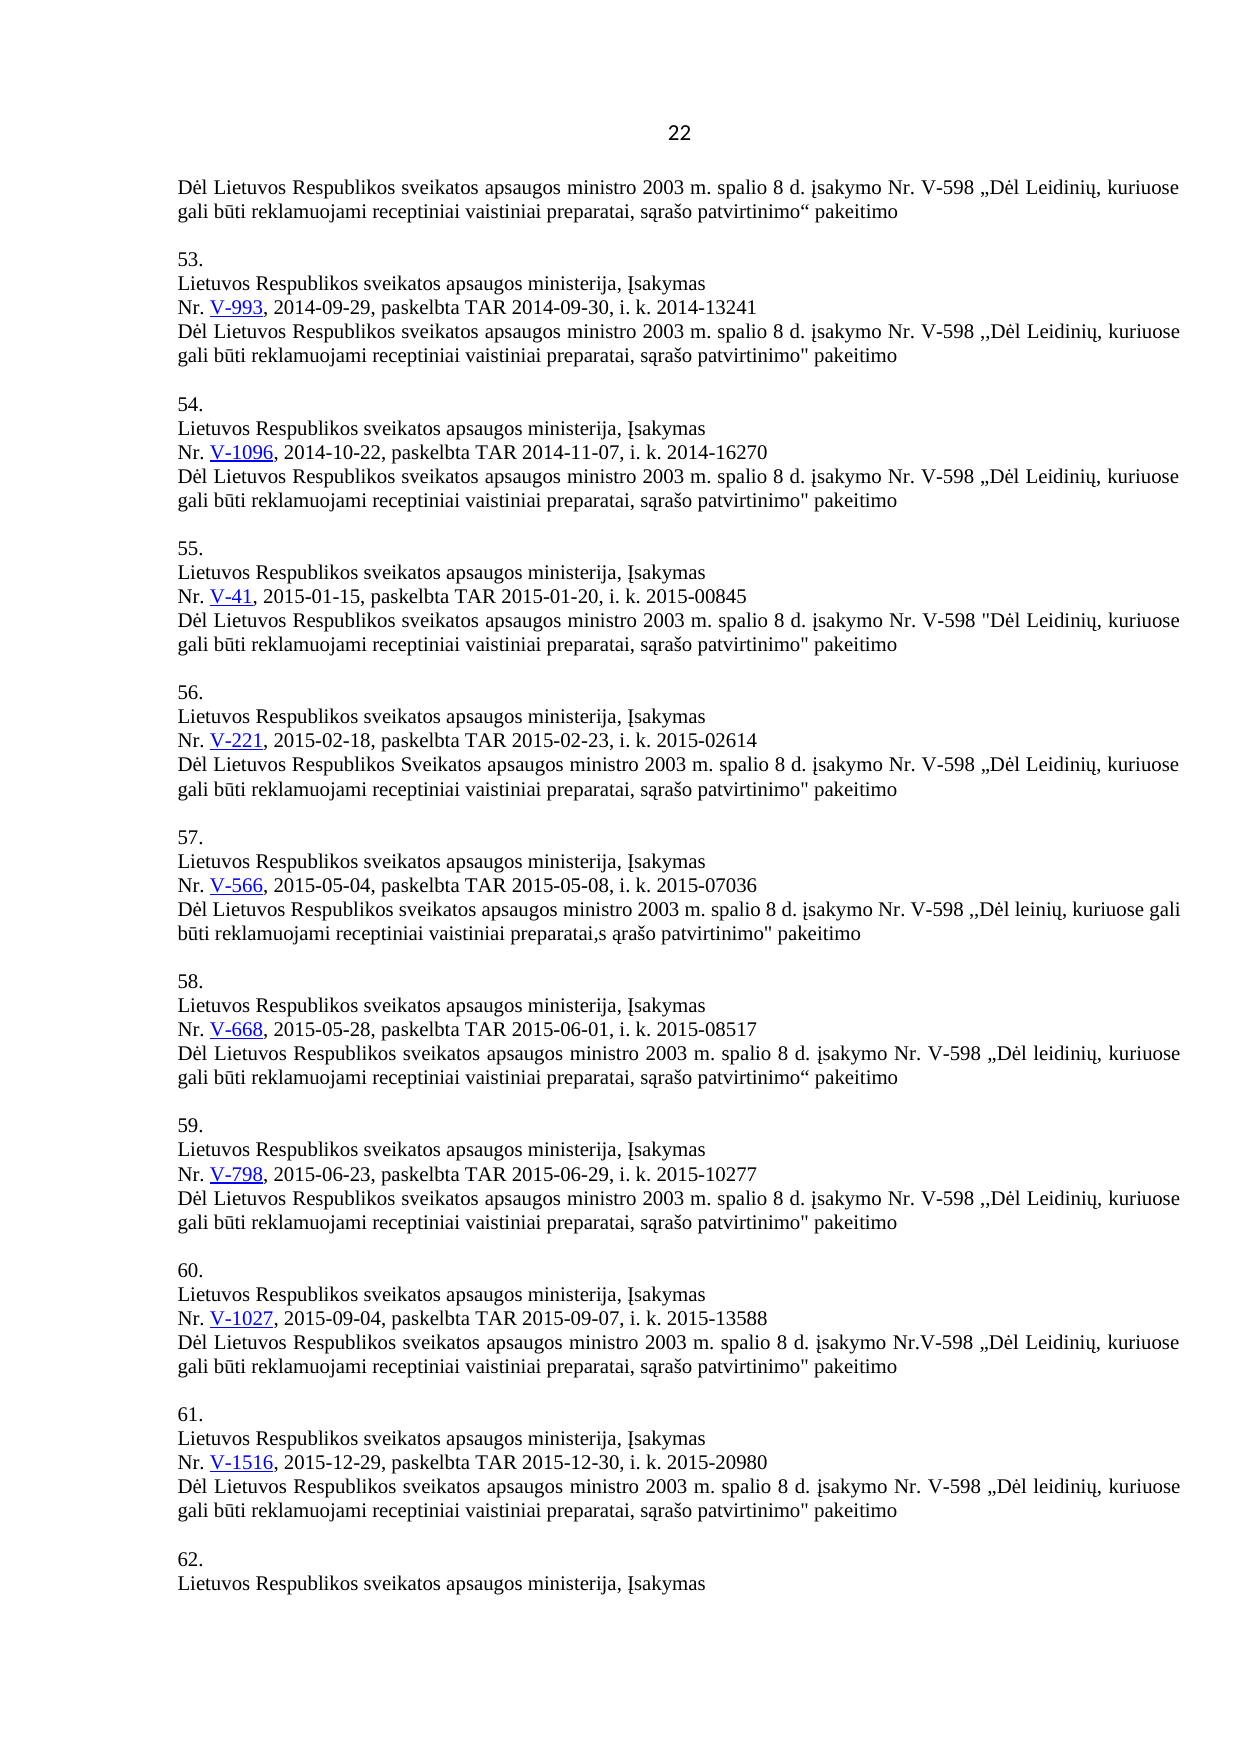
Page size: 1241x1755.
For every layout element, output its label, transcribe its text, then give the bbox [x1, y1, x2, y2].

text 58. [177, 969, 1181, 993]
text Dėl Lietuvos Respublikos sveikatos apsaugos ministro 2003 m. spalio 8 d. įsakymo Nr. V-598 ,,Dėl Leidinių, kuriuose gali būti reklamuojami receptiniai vaistiniai preparatai, sąrašo patvirtinimo" pakeitimo [177, 1186, 1181, 1234]
text Dėl Lietuvos Respublikos sveikatos apsaugos ministro 2003 m. spalio 8 d. įsakymo Nr. V-598 "Dėl Leidinių, kuriuose gali būti reklamuojami receptiniai vaistiniai preparatai, sąrašo patvirtinimo" pakeitimo [177, 608, 1181, 656]
text Dėl Lietuvos Respublikos sveikatos apsaugos ministro 2003 m. spalio 8 d. įsakymo Nr. V-598 „Dėl leidinių, kuriuose gali būti reklamuojami receptiniai vaistiniai preparatai, sąrašo patvirtinimo“ pakeitimo [177, 1041, 1181, 1089]
text Nr. V-1516, 2015-12-29, paskelbta TAR 2015-12-30, i. k. 2015-20980 [177, 1450, 1181, 1474]
text 55. [177, 536, 1181, 560]
text Lietuvos Respublikos sveikatos apsaugos ministerija, Įsakymas [177, 560, 1181, 584]
text Dėl Lietuvos Respublikos sveikatos apsaugos ministro 2003 m. spalio 8 d. įsakymo Nr. V-598 ,,Dėl leinių, kuriuose gali būti reklamuojami receptiniai vaistiniai preparatai,s ąrašo patvirtinimo" pakeitimo [177, 897, 1181, 945]
text 60. [177, 1258, 1181, 1282]
text Lietuvos Respublikos sveikatos apsaugos ministerija, Įsakymas [177, 1426, 1181, 1450]
text Lietuvos Respublikos sveikatos apsaugos ministerija, Įsakymas [177, 1282, 1181, 1306]
text Lietuvos Respublikos sveikatos apsaugos ministerija, Įsakymas [177, 849, 1181, 873]
text Nr. V-798, 2015-06-23, paskelbta TAR 2015-06-29, i. k. 2015-10277 [177, 1161, 1181, 1186]
text 57. [177, 824, 1181, 849]
text Lietuvos Respublikos sveikatos apsaugos ministerija, Įsakymas [177, 416, 1181, 439]
text Dėl Lietuvos Respublikos sveikatos apsaugos ministro 2003 m. spalio 8 d. įsakymo Nr. V-598 „Dėl leidinių, kuriuose gali būti reklamuojami receptiniai vaistiniai preparatai, sąrašo patvirtinimo" pakeitimo [177, 1474, 1181, 1522]
text Lietuvos Respublikos sveikatos apsaugos ministerija, Įsakymas [177, 271, 1181, 295]
text Nr. V-1096, 2014-10-22, paskelbta TAR 2014-11-07, i. k. 2014-16270 [177, 439, 1181, 464]
text 56. [177, 680, 1181, 704]
text 53. [177, 247, 1181, 271]
text Nr. V-993, 2014-09-29, paskelbta TAR 2014-09-30, i. k. 2014-13241 [177, 295, 1181, 319]
text Dėl Lietuvos Respublikos sveikatos apsaugos ministro 2003 m. spalio 8 d. įsakymo Nr. V-598 „Dėl Leidinių, kuriuose gali būti reklamuojami receptiniai vaistiniai preparatai, sąrašo patvirtinimo" pakeitimo [177, 464, 1181, 512]
text Dėl Lietuvos Respublikos sveikatos apsaugos ministro 2003 m. spalio 8 d. įsakymo Nr. V-598 ,,Dėl Leidinių, kuriuose gali būti reklamuojami receptiniai vaistiniai preparatai, sąrašo patvirtinimo" pakeitimo [177, 319, 1181, 367]
text Dėl Lietuvos Respublikos sveikatos apsaugos ministro 2003 m. spalio 8 d. įsakymo Nr.V-598 „Dėl Leidinių, kuriuose gali būti reklamuojami receptiniai vaistiniai preparatai, sąrašo patvirtinimo" pakeitimo [177, 1330, 1181, 1378]
text Lietuvos Respublikos sveikatos apsaugos ministerija, Įsakymas [177, 704, 1181, 728]
text Lietuvos Respublikos sveikatos apsaugos ministerija, Įsakymas [177, 993, 1181, 1017]
text Nr. V-668, 2015-05-28, paskelbta TAR 2015-06-01, i. k. 2015-08517 [177, 1017, 1181, 1041]
text 54. [177, 391, 1181, 416]
text 62. [177, 1546, 1181, 1571]
text Lietuvos Respublikos sveikatos apsaugos ministerija, Įsakymas [177, 1571, 1181, 1594]
text Dėl Lietuvos Respublikos Sveikatos apsaugos ministro 2003 m. spalio 8 d. įsakymo Nr. V-598 „Dėl Leidinių, kuriuose gali būti reklamuojami receptiniai vaistiniai preparatai, sąrašo patvirtinimo" pakeitimo [177, 752, 1181, 801]
text Nr. V-1027, 2015-09-04, paskelbta TAR 2015-09-07, i. k. 2015-13588 [177, 1306, 1181, 1330]
text 59. [177, 1113, 1181, 1137]
text Lietuvos Respublikos sveikatos apsaugos ministerija, Įsakymas [177, 1137, 1181, 1161]
text Nr. V-566, 2015-05-04, paskelbta TAR 2015-05-08, i. k. 2015-07036 [177, 873, 1181, 897]
text Nr. V-221, 2015-02-18, paskelbta TAR 2015-02-23, i. k. 2015-02614 [177, 728, 1181, 752]
text Nr. V-41, 2015-01-15, paskelbta TAR 2015-01-20, i. k. 2015-00845 [177, 584, 1181, 608]
text Dėl Lietuvos Respublikos sveikatos apsaugos ministro 2003 m. spalio 8 d. įsakymo Nr. V-598 „Dėl Leidinių, kuriuose gali būti reklamuojami receptiniai vaistiniai preparatai, sąrašo patvirtinimo“ pakeitimo [177, 175, 1181, 223]
text 61. [177, 1402, 1181, 1426]
